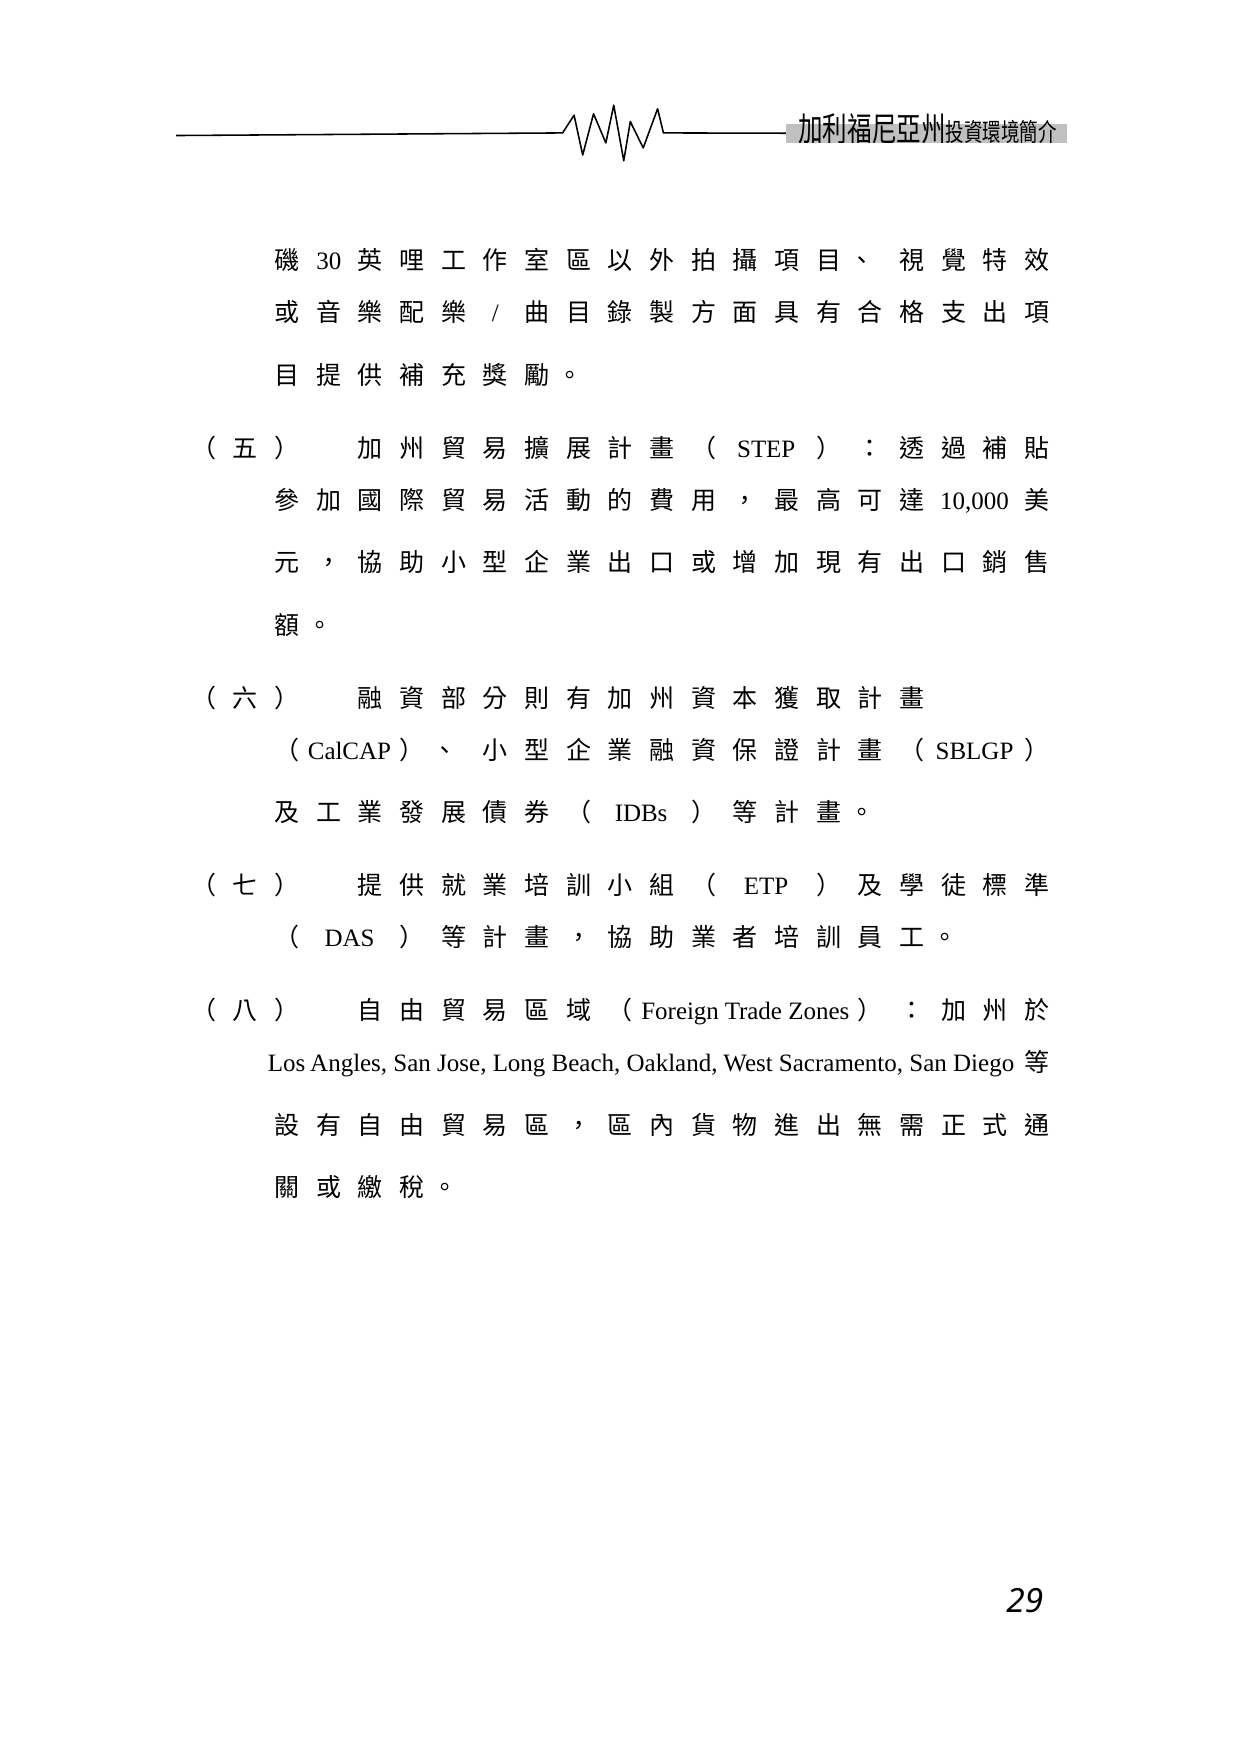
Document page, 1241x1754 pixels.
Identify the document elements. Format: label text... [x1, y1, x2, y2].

list 磯30英哩工作室區以外拍攝項目、視覺特效或音樂配樂/曲目錄製方面具有合格支出項目提供補充獎勵。 [183, 207, 1058, 394]
list 加州貿易擴展計畫（STEP）：透過補貼參加國際貿易活動的費用，最高可達10,000美元，協助小型企業出口或增加現有出口銷售額。 [183, 394, 1058, 644]
list 融資部分則有加州資本獲取計畫（CalCAP）、小型企業融資保證計畫（SBLGP）及工業發展債券（IDBs）等計畫。 [183, 644, 1058, 832]
list 提供就業培訓小組（ETP）及學徒標準（DAS）等計畫，協助業者培訓員工。 [183, 832, 1058, 957]
list 自由貿易區域（Foreign Trade Zones）：加州於Los Angles, San Jose, Long Beach, Oakland, West Sacramento, San Diego等設有自由貿易區，區內貨物進出無需正式通關或繳稅。 [183, 957, 1058, 1207]
